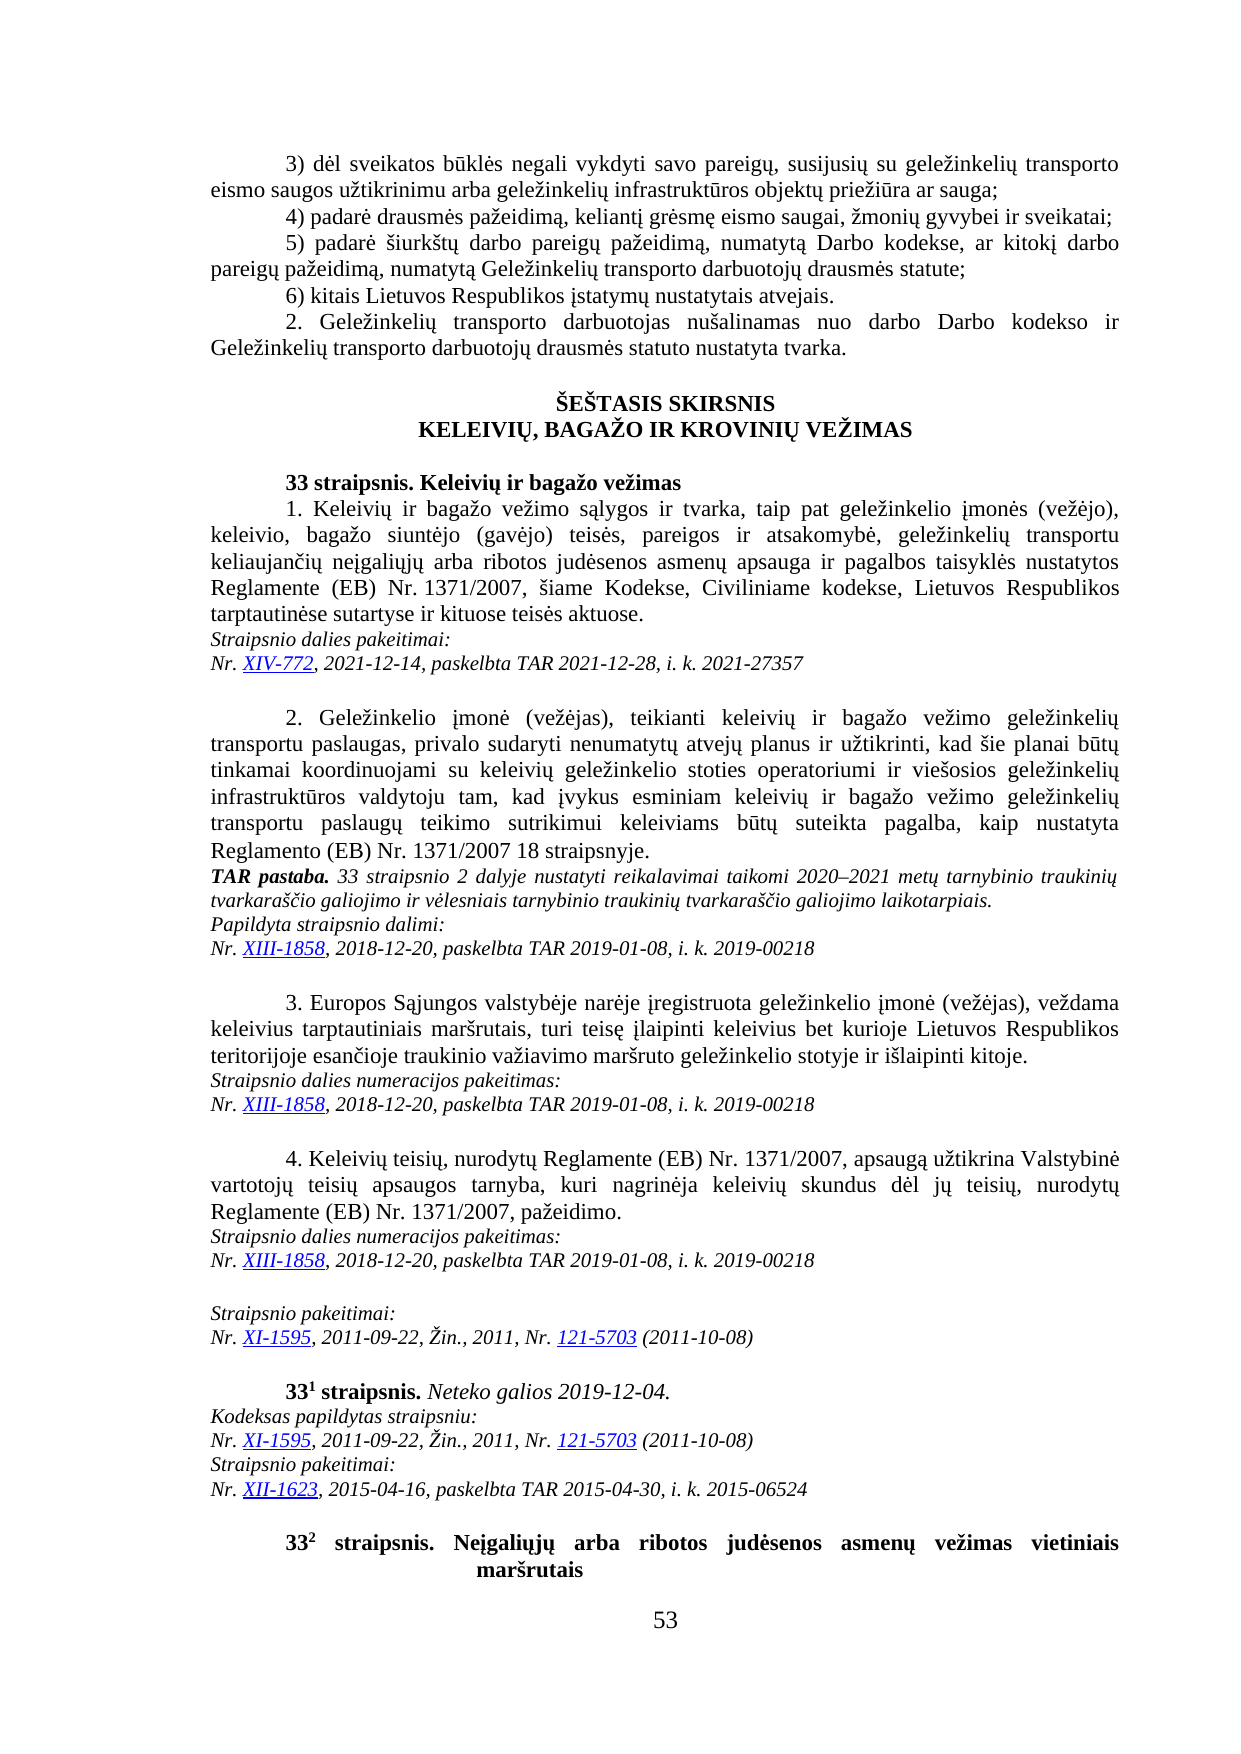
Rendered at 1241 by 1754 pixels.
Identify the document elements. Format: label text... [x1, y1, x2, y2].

text 6) kitais Lietuvos Respublikos įstatymų nustatytais atvejais. [210, 282, 1120, 308]
text 2. Geležinkelio įmonė (vežėjas), teikianti keleivių ir bagažo vežimo geležinkelių transportu paslaugas, privalo sudaryti nenumatytų atvejų planus ir užtikrinti, kad šie planai būtų tinkamai koordinuojami su keleivių geležinkelio stoties operatoriumi ir viešosios geležinkelių infrastruktūros valdytoju tam, kad įvykus esminiam keleivių ir bagažo vežimo geležinkelių transportu paslaugų teikimo sutrikimui keleiviams būtų suteikta pagalba, kaip nustatyta Reglamento (EB) Nr. 1371/2007 18 straipsnyje. [210, 704, 1120, 864]
text Nr. XIII-1858, 2018-12-20, paskelbta TAR 2019-01-08, i. k. 2019-00218 [210, 1092, 1120, 1116]
text 3) dėl sveikatos būklės negali vykdyti savo pareigų, susijusių su geležinkelių transporto eismo saugos užtikrinimu arba geležinkelių infrastruktūros objektų priežiūra ar sauga; [210, 150, 1120, 203]
text 332 straipsnis. Neįgaliųjų arba ribotos judėsenos asmenų vežimas vietiniais maršrutais [285, 1529, 1120, 1582]
text 3. Europos Sąjungos valstybėje narėje įregistruota geležinkelio įmonė (vežėjas), veždama keleivius tarptautiniais maršrutais, turi teisę įlaipinti keleivius bet kurioje Lietuvos Respublikos teritorijoje esančioje traukinio važiavimo maršruto geležinkelio stotyje ir išlaipinti kitoje. [210, 989, 1120, 1068]
text 331 straipsnis. Neteko galios 2019-12-04. [210, 1378, 1120, 1404]
text Nr. XIV-772, 2021-12-14, paskelbta TAR 2021-12-28, i. k. 2021-27357 [210, 651, 1120, 675]
text KELEIVIŲ, BAGAŽO IR KROVINIŲ VEŽIMAS [210, 416, 1120, 442]
text TAR pastaba. 33 straipsnio 2 dalyje nustatyti reikalavimai taikomi 2020–2021 metų tarnybinio traukinių tvarkaraščio galiojimo ir vėlesniais tarnybinio traukinių tvarkaraščio galiojimo laikotarpiais. [210, 864, 1120, 912]
text Nr. XII-1623, 2015-04-16, paskelbta TAR 2015-04-30, i. k. 2015-06524 [210, 1476, 1120, 1501]
text ŠEŠTASIS SKIRSNIS [210, 389, 1120, 416]
text Straipsnio pakeitimai: [210, 1452, 1120, 1476]
text Nr. XI-1595, 2011-09-22, Žin., 2011, Nr. 121-5703 (2011-10-08) [210, 1428, 1120, 1452]
text Kodeksas papildytas straipsniu: [210, 1404, 1120, 1428]
text Straipsnio dalies numeracijos pakeitimas: [210, 1068, 1120, 1092]
text 1. Keleivių ir bagažo vežimo sąlygos ir tvarka, taip pat geležinkelio įmonės (vežėjo), keleivio, bagažo siuntėjo (gavėjo) teisės, pareigos ir atsakomybė, geležinkelių transportu keliaujančių neįgaliųjų arba ribotos judėsenos asmenų apsauga ir pagalbos taisyklės nustatytos Reglamente (EB) Nr. 1371/2007, šiame Kodekse, Civiliniame kodekse, Lietuvos Respublikos tarptautinėse sutartyse ir kituose teisės aktuose. [210, 495, 1120, 627]
text 4. Keleivių teisių, nurodytų Reglamente (EB) Nr. 1371/2007, apsaugą užtikrina Valstybinė vartotojų teisių apsaugos tarnyba, kuri nagrinėja keleivių skundus dėl jų teisių, nurodytų Reglamente (EB) Nr. 1371/2007, pažeidimo. [210, 1145, 1120, 1224]
text Straipsnio pakeitimai: [210, 1301, 1120, 1325]
text 2. Geležinkelių transporto darbuotojas nušalinamas nuo darbo Darbo kodekso ir Geležinkelių transporto darbuotojų drausmės statuto nustatyta tvarka. [210, 308, 1120, 361]
text Straipsnio dalies pakeitimai: [210, 627, 1120, 651]
text Nr. XI-1595, 2011-09-22, Žin., 2011, Nr. 121-5703 (2011-10-08) [210, 1325, 1120, 1349]
text Straipsnio dalies numeracijos pakeitimas: [210, 1224, 1120, 1248]
text 5) padarė šiurkštų darbo pareigų pažeidimą, numatytą Darbo kodekse, ar kitokį darbo pareigų pažeidimą, numatytą Geležinkelių transporto darbuotojų drausmės statute; [210, 229, 1120, 282]
text 4) padarė drausmės pažeidimą, keliantį grėsmę eismo saugai, žmonių gyvybei ir sveikatai; [210, 203, 1120, 229]
text 33 straipsnis. Keleivių ir bagažo vežimas [210, 469, 1120, 495]
text Nr. XIII-1858, 2018-12-20, paskelbta TAR 2019-01-08, i. k. 2019-00218 [210, 936, 1120, 960]
text Nr. XIII-1858, 2018-12-20, paskelbta TAR 2019-01-08, i. k. 2019-00218 [210, 1248, 1120, 1272]
text Papildyta straipsnio dalimi: [210, 912, 1120, 936]
